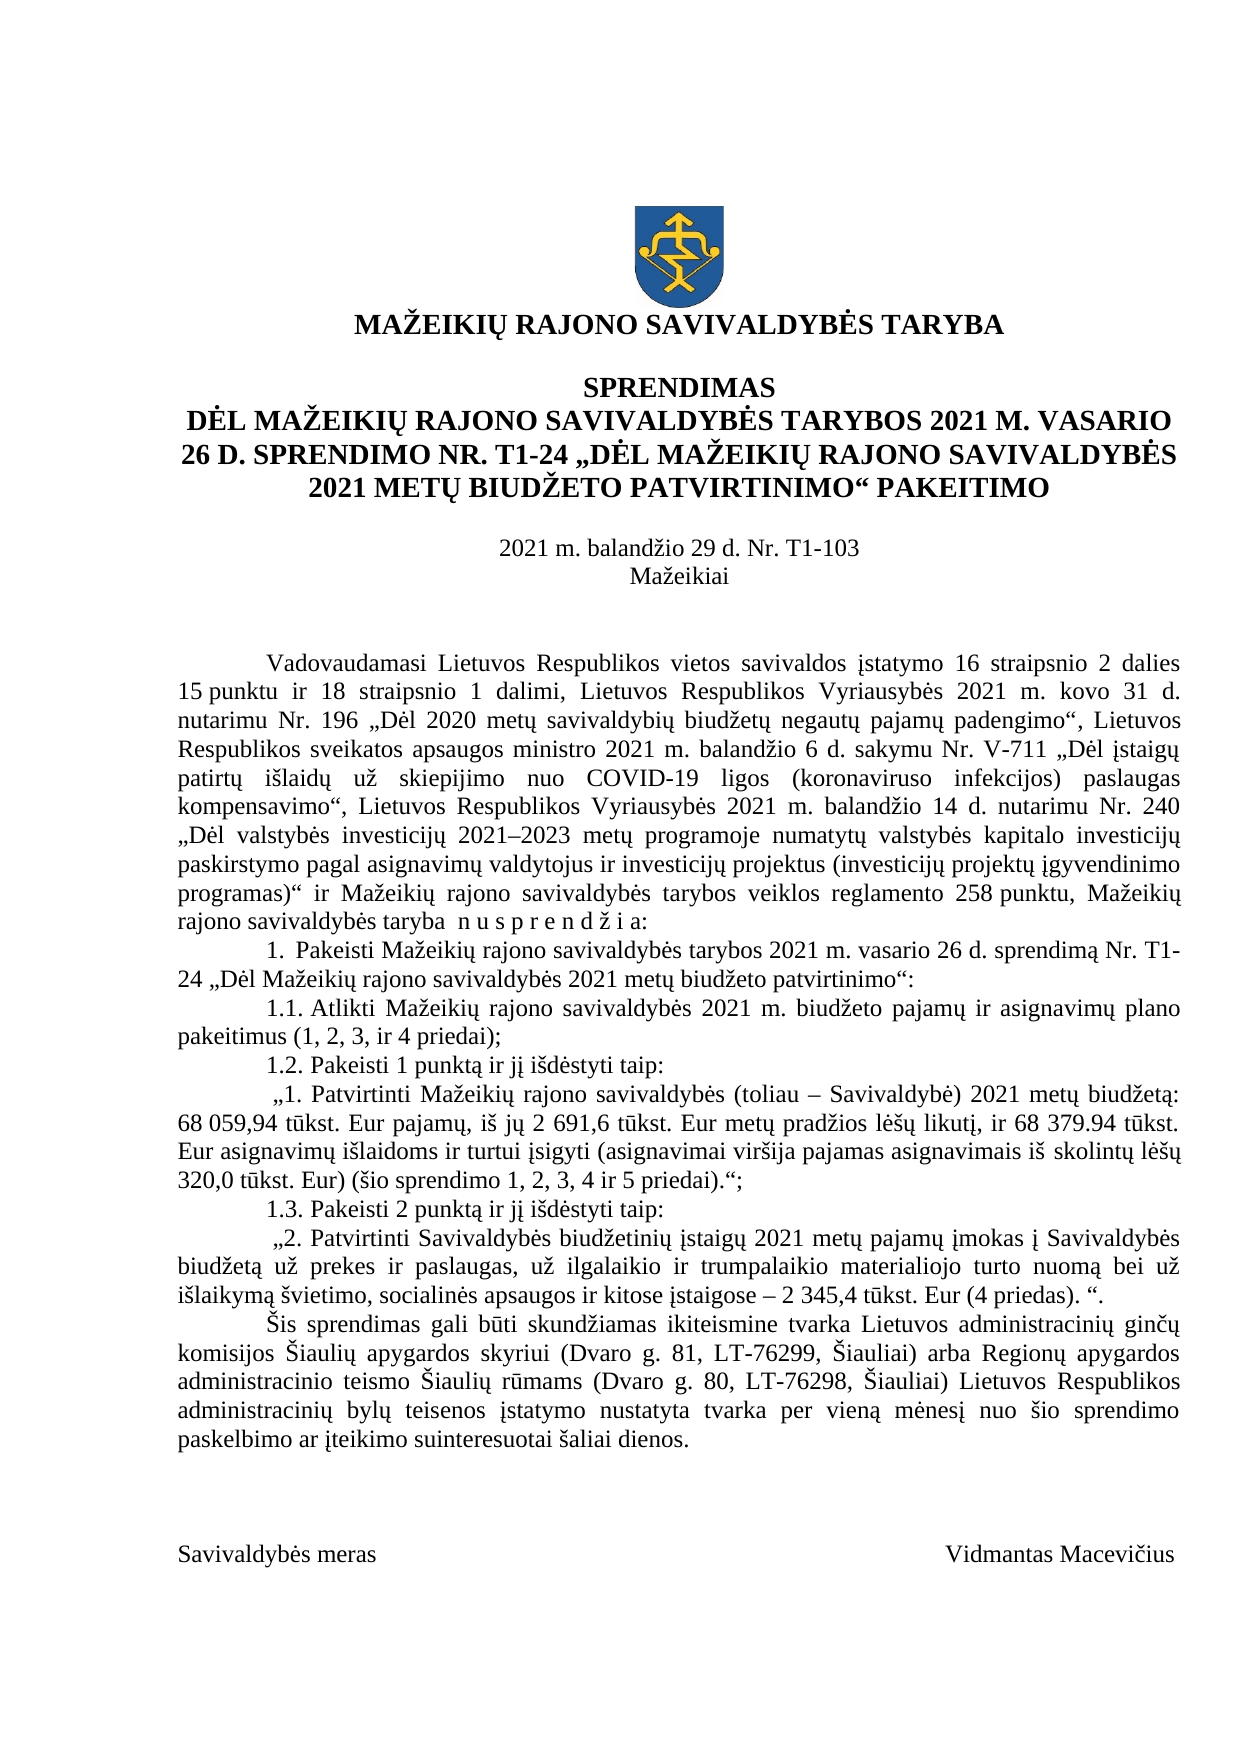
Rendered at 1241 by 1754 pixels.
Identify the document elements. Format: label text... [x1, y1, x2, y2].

text Vadovaudamasi Lietuvos Respublikos vietos savivaldos įstatymo 16 straipsnio 2 dalies 15 punktu ir 18 straipsnio 1 dalimi, Lietuvos Respublikos Vyriausybės 2021 m. kovo 31 d. nutarimu Nr. 196 „Dėl 2020 metų savivaldybių biudžetų negautų pajamų padengimo“, Lietuvos Respublikos sveikatos apsaugos ministro 2021 m. balandžio 6 d. sakymu Nr. V-711 „Dėl įstaigų patirtų išlaidų už skiepijimo nuo COVID-19 ligos (koronaviruso infekcijos) paslaugas kompensavimo“, Lietuvos Respublikos Vyriausybės 2021 m. balandžio 14 d. nutarimu Nr. 240 „Dėl valstybės investicijų 2021–2023 metų programoje numatytų valstybės kapitalo investicijų paskirstymo pagal asignavimų valdytojus ir investicijų projektus (investicijų projektų įgyvendinimo programas)“ ir Mažeikių rajono savivaldybės tarybos veiklos reglamento 258 punktu, Mažeikių rajono savivaldybės taryba nusprendžia: [177, 648, 1181, 935]
text 1.1. Atlikti Mažeikių rajono savivaldybės 2021 m. biudžeto pajamų ir asignavimų plano pakeitimus (1, 2, 3, ir 4 priedai); [177, 993, 1181, 1050]
text SPRENDIMAS [177, 370, 1181, 403]
text Mažeikių rajono SAVIVALDYBĖS taryba [177, 307, 1181, 341]
text 2021 m. balandžio 29 d. Nr. T1-103 [177, 533, 1181, 561]
text „1. Patvirtinti Mažeikių rajono savivaldybės (toliau – Savivaldybė) 2021 metų biudžetą: 68 059,94 tūkst. Eur pajamų, iš jų 2 691,6 tūkst. Eur metų pradžios lėšų likutį, ir 68 379.94 tūkst. Eur asignavimų išlaidoms ir turtui įsigyti (asignavimai viršija pajamas asignavimais iš skolintų lėšų 320,0 tūkst. Eur) (šio sprendimo 1, 2, 3, 4 ir 5 priedai).“; [177, 1079, 1181, 1194]
text „2. Patvirtinti Savivaldybės biudžetinių įstaigų 2021 metų pajamų įmokas į Savivaldybės biudžetą už prekes ir paslaugas, už ilgalaikio ir trumpalaikio materialiojo turto nuomą bei už išlaikymą švietimo, socialinės apsaugos ir kitose įstaigose – 2 345,4 tūkst. Eur (4 priedas). “. [177, 1223, 1181, 1309]
text Šis sprendimas gali būti skundžiamas ikiteismine tvarka Lietuvos administracinių ginčų komisijos Šiaulių apygardos skyriui (Dvaro g. 81, LT-76299, Šiauliai) arba Regionų apygardos administracinio teismo Šiaulių rūmams (Dvaro g. 80, LT-76298, Šiauliai) Lietuvos Respublikos administracinių bylų teisenos įstatymo nustatyta tvarka per vieną mėnesį nuo šio sprendimo paskelbimo ar įteikimo suinteresuotai šaliai dienos. [177, 1309, 1181, 1453]
text 1. Pakeisti Mažeikių rajono savivaldybės tarybos 2021 m. vasario 26 d. sprendimą Nr. T1-24 „Dėl Mažeikių rajono savivaldybės 2021 metų biudžeto patvirtinimo“: [177, 935, 1181, 993]
text Mažeikiai [177, 561, 1181, 590]
text DĖL MAŽEIKIŲ RAJONO SAVIVALDYBĖS TARYBOS 2021 M. VASARIO 26 D. SPRENDIMO NR. T1-24 „DĖL MAŽEIKIŲ RAJONO SAVIVALDYBĖS 2021 METŲ BIUDŽETO PATVIRTINIMO“ PAKEITIMO [177, 403, 1181, 504]
text 1.2. Pakeisti 1 punktą ir jį išdėstyti taip: [177, 1050, 1181, 1079]
text 1.3. Pakeisti 2 punktą ir jį išdėstyti taip: [177, 1194, 1181, 1223]
text Savivaldybės meras Vidmantas Macevičius [177, 1539, 1181, 1568]
